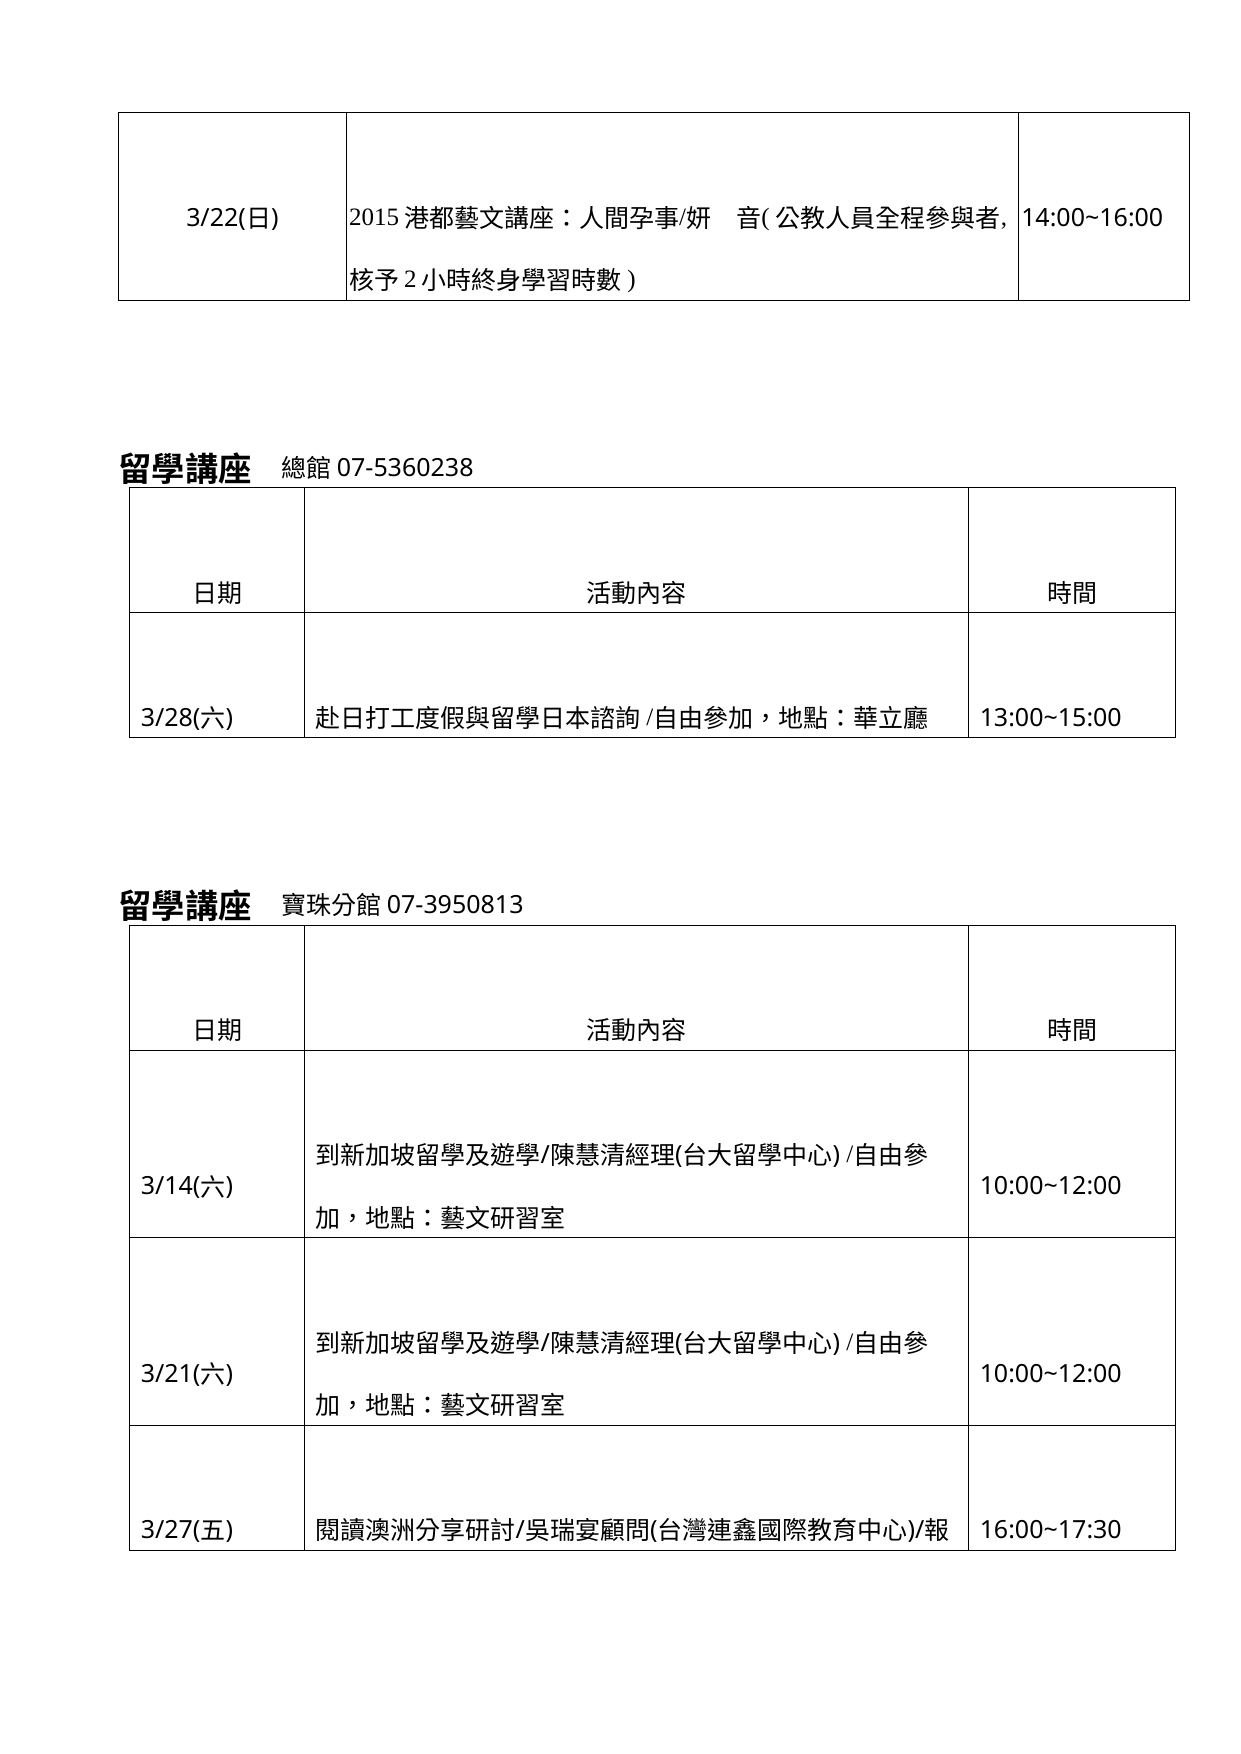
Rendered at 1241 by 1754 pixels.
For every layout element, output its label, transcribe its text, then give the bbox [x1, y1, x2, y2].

table_cell 2015港都藝文講座：人間孕事/妍 音( 公教人員全程參與者,核予2小時終身學習時數 ) [347, 113, 1018, 300]
table_cell 閱讀澳洲分享研討/吳瑞宴顧問(台灣連鑫國際教育中心)/報 [305, 1426, 968, 1550]
table_header 活動內容 [305, 926, 968, 1050]
table_cell 3/21(六) [130, 1238, 304, 1425]
table_header 時間 [969, 488, 1175, 612]
table_header 活動內容 [305, 488, 968, 612]
table_cell 14:00~16:00 [1019, 113, 1189, 300]
table_header 日期 [130, 926, 304, 1050]
table_cell 到新加坡留學及遊學/陳慧清經理(台大留學中心) /自由參加，地點：藝文研習室 [305, 1238, 968, 1425]
table_cell 10:00~12:00 [969, 1238, 1175, 1425]
table_cell 3/27(五) [130, 1426, 304, 1550]
table_header 日期 [130, 488, 304, 612]
table_cell 赴日打工度假與留學日本諮詢 /自由參加，地點：華立廳 [305, 613, 968, 737]
table_cell 10:00~12:00 [969, 1051, 1175, 1237]
table_cell 3/14(六) [130, 1051, 304, 1237]
table_cell 到新加坡留學及遊學/陳慧清經理(台大留學中心) /自由參加，地點：藝文研習室 [305, 1051, 968, 1237]
text 留學講座 總館07-5360238 [118, 425, 1122, 487]
table_cell 3/22(日) [119, 113, 346, 300]
table_cell 16:00~17:30 [969, 1426, 1175, 1550]
text 留學講座 寶珠分館07-3950813 [118, 862, 1122, 925]
table_cell 13:00~15:00 [969, 613, 1175, 737]
table_cell 3/28(六) [130, 613, 304, 737]
table_header 時間 [969, 926, 1175, 1050]
